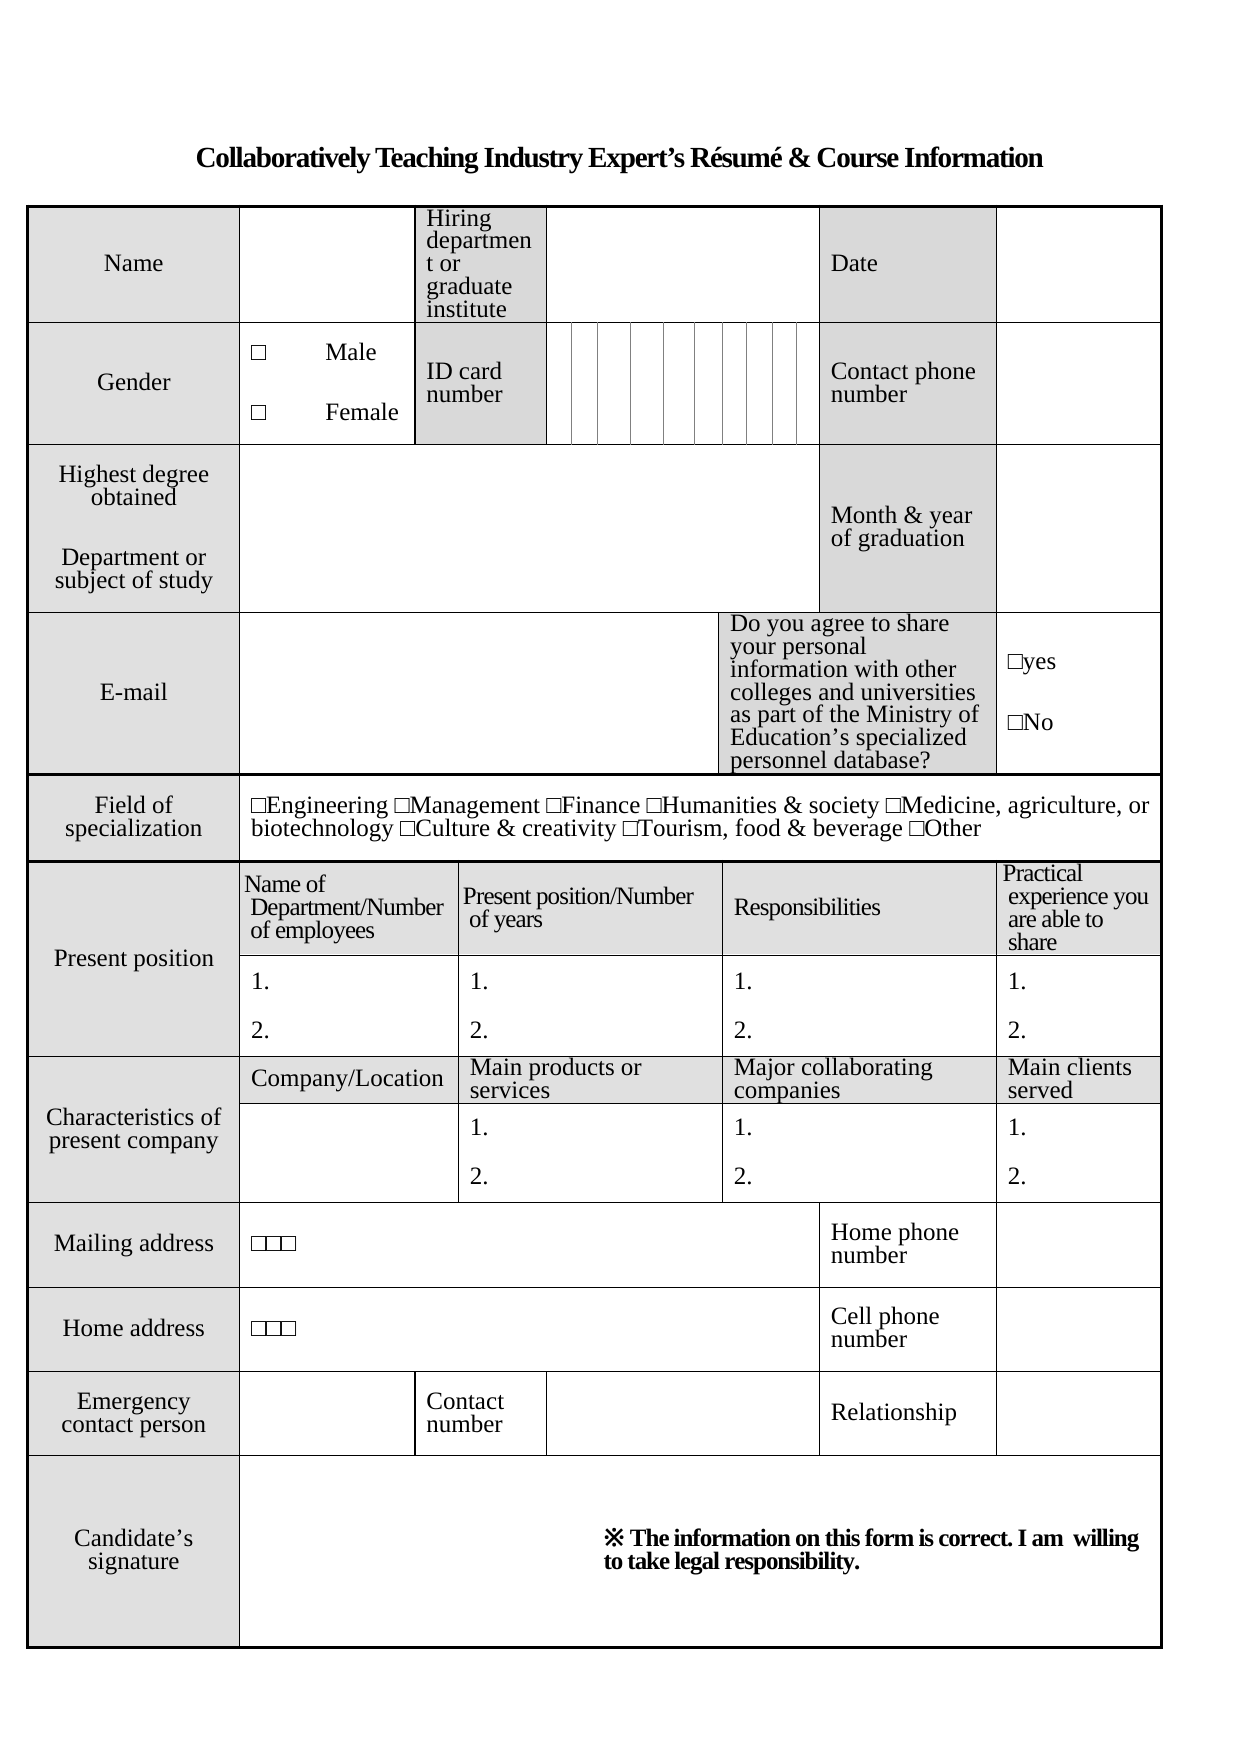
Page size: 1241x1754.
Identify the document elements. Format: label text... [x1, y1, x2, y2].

table_cell □Engineering □Management □Finance □Humanities & society □Medicine, agriculture, or biotechnology □Culture & creativity □Tourism, food & beverage □Other [240, 776, 1160, 860]
table_cell [547, 323, 571, 444]
table_cell Responsibilities [723, 863, 996, 954]
table_cell 1. 2. [723, 1104, 996, 1202]
table_cell Relationship [820, 1372, 996, 1455]
table_cell [240, 1456, 415, 1646]
table_cell [572, 323, 597, 444]
table_cell Gender [29, 323, 239, 444]
table_cell Name of Department/Number of employees [240, 863, 458, 954]
table_cell [997, 1203, 1160, 1287]
table_header [997, 208, 1160, 322]
table_cell Highest degree obtained Department or subject of study [29, 445, 239, 612]
table_cell [598, 323, 630, 444]
table_cell Present position [29, 863, 239, 1056]
table_cell Month & year of graduation [820, 445, 996, 612]
table_cell 1. 2. [459, 1104, 722, 1202]
table_cell 1. 2. [997, 1104, 1160, 1202]
table_cell [747, 323, 772, 444]
table_cell □yes □No [997, 613, 1160, 773]
table_cell Main products or services [459, 1057, 722, 1103]
table_cell Cell phone number [820, 1288, 996, 1371]
table_cell ※ The information on this form is correct. I am willing to take legal responsibility. [592, 1456, 1160, 1646]
table_cell [997, 1372, 1160, 1455]
table_cell [997, 445, 1160, 612]
table_cell [240, 1104, 458, 1202]
table_cell Major collaborating companies [723, 1057, 996, 1103]
table_cell [240, 1372, 414, 1455]
table_cell [415, 1456, 592, 1646]
table_header [547, 208, 819, 322]
table_cell Mailing address [29, 1203, 239, 1287]
table_cell Field of specialization [29, 776, 239, 860]
table_cell [664, 323, 694, 444]
table_header Date [820, 208, 996, 322]
table_cell 1. 2. [459, 956, 722, 1056]
text Collaboratively Teaching Industry Expert’s Résumé & Course Information [88, 142, 1152, 173]
table_cell [773, 323, 796, 444]
table_cell Practical experience you are able to share [997, 863, 1160, 954]
table_cell Characteristics of present company [29, 1057, 239, 1202]
table_header [240, 208, 414, 322]
table_cell [240, 445, 819, 612]
table_cell Contact phone number [820, 323, 996, 444]
table_cell Home address [29, 1288, 239, 1371]
table_cell [631, 323, 663, 444]
table_header Hiring department or graduate institute [416, 208, 546, 322]
table_cell [240, 613, 718, 773]
table_cell Company/Location [240, 1057, 458, 1103]
table_cell Home phone number [820, 1203, 996, 1287]
table_cell □□□ [240, 1203, 819, 1287]
table_cell Do you agree to share your personal information with other colleges and universities as part of the Ministry of Education’s specialized personnel database? [719, 613, 996, 773]
table_cell 1. 2. [723, 956, 996, 1056]
table_cell Present position/Number of years [459, 863, 722, 954]
table_cell [695, 323, 722, 444]
table_cell Main clients served [997, 1057, 1160, 1103]
table_cell ID card number [416, 323, 546, 444]
table_cell 1. 2. [997, 956, 1160, 1056]
table_cell Candidate’s signature [29, 1456, 239, 1646]
table_cell 1. 2. [240, 956, 458, 1056]
table_cell [547, 1372, 819, 1455]
table_cell E-mail [29, 613, 239, 773]
table_cell [723, 323, 746, 444]
table_cell Emergency contact person [29, 1372, 239, 1455]
table_header Name [29, 208, 239, 322]
table_cell [997, 323, 1160, 444]
table_cell Contact number [416, 1372, 546, 1455]
table_cell [797, 323, 819, 444]
table_cell [997, 1288, 1160, 1371]
table_cell Male Female [240, 323, 414, 444]
table_cell □□□ [240, 1288, 819, 1371]
